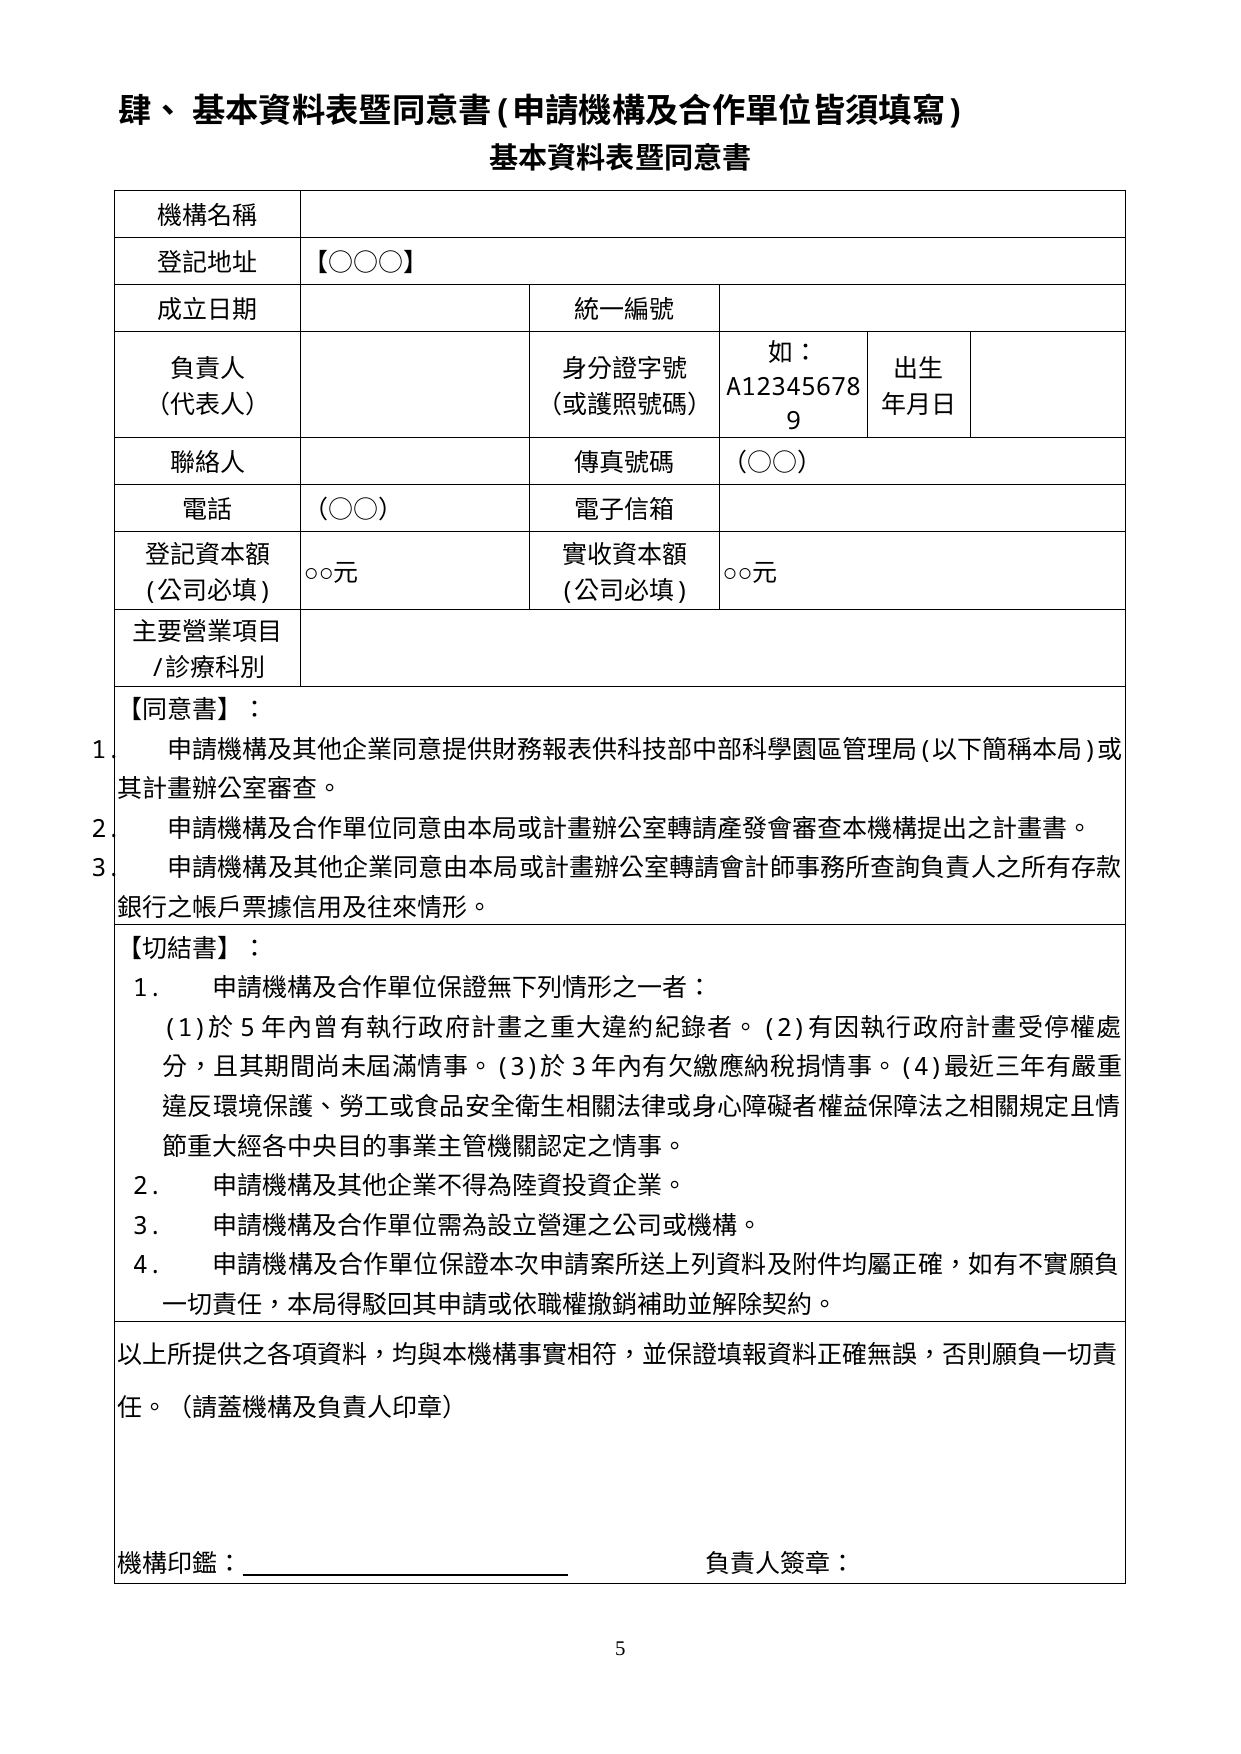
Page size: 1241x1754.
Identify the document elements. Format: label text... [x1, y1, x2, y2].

table_cell 【切結書】： 申請機構及合作單位保證無下列情形之一者： (1)於5年內曾有執行政府計畫之重大違約紀錄者。(2)有因執行政府計畫受停權處分，且其期間尚未屆滿情事。(3)於3年內有欠繳應納稅捐情事。(4)最近三年有嚴重違反環境保護、勞工或食品安全衛生相關法律或身心障礙者權益保障法之相關規定且情節重大經各中央目的事業主管機關認定之情事。 申請機構及其他企業不得為陸資投資企業。 申請機構及合作單位需為設立營運之公司或機構。 申請機構及合作單位保證本次申請案所送上列資料及附件均屬正確，如有不實願負一切責任，本局得駁回其申請或依職權撤銷補助並解除契約。 [115, 925, 1125, 1321]
table_cell 登記地址 [115, 238, 300, 284]
table_cell 負責人 （代表人） [115, 332, 300, 437]
table_cell [301, 610, 1125, 686]
list 基本資料表暨同意書(申請機構及合作單位皆須填寫) [118, 89, 1122, 130]
table_cell [720, 485, 1125, 531]
table_cell ○○元 [301, 532, 529, 608]
table_header [301, 191, 1125, 237]
table_cell 登記資本額 (公司必填) [115, 532, 300, 608]
table_cell 傳真號碼 [530, 438, 719, 484]
table_cell ○○元 [720, 532, 1125, 608]
table_cell 【○○○】 [301, 238, 1125, 284]
table_cell 如：A123456789 [720, 332, 867, 437]
table_cell 成立日期 [115, 285, 300, 331]
table_cell 電話 [115, 485, 300, 531]
table_cell [301, 438, 529, 484]
text 基本資料表暨同意書 [118, 136, 1122, 177]
table_cell 電子信箱 [530, 485, 719, 531]
table_cell （○○） [301, 485, 529, 531]
table_cell （○○） [720, 438, 1125, 484]
table_cell 主要營業項目 /診療科別 [115, 610, 300, 686]
table_header 機構名稱 [115, 191, 300, 237]
table_cell 出生 年月日 [868, 332, 970, 437]
table_cell 統一編號 [530, 285, 719, 331]
table_cell 以上所提供之各項資料，均與本機構事實相符，並保證填報資料正確無誤，否則願負一切責任。（請蓋機構及負責人印章） 機構印鑑： 負責人簽章： [115, 1322, 1125, 1583]
table_cell [301, 285, 529, 331]
table_cell [301, 332, 529, 437]
table_cell 【同意書】： 申請機構及其他企業同意提供財務報表供科技部中部科學園區管理局(以下簡稱本局)或其計畫辦公室審查。 申請機構及合作單位同意由本局或計畫辦公室轉請產發會審查本機構提出之計畫書。 申請機構及其他企業同意由本局或計畫辦公室轉請會計師事務所查詢負責人之所有存款銀行之帳戶票據信用及往來情形。 [115, 687, 1125, 924]
table_cell [720, 285, 1125, 331]
table_cell 身分證字號 （或護照號碼） [530, 332, 719, 437]
table_cell 聯絡人 [115, 438, 300, 484]
table_cell [971, 332, 1125, 437]
table_cell 實收資本額 (公司必填) [530, 532, 719, 608]
